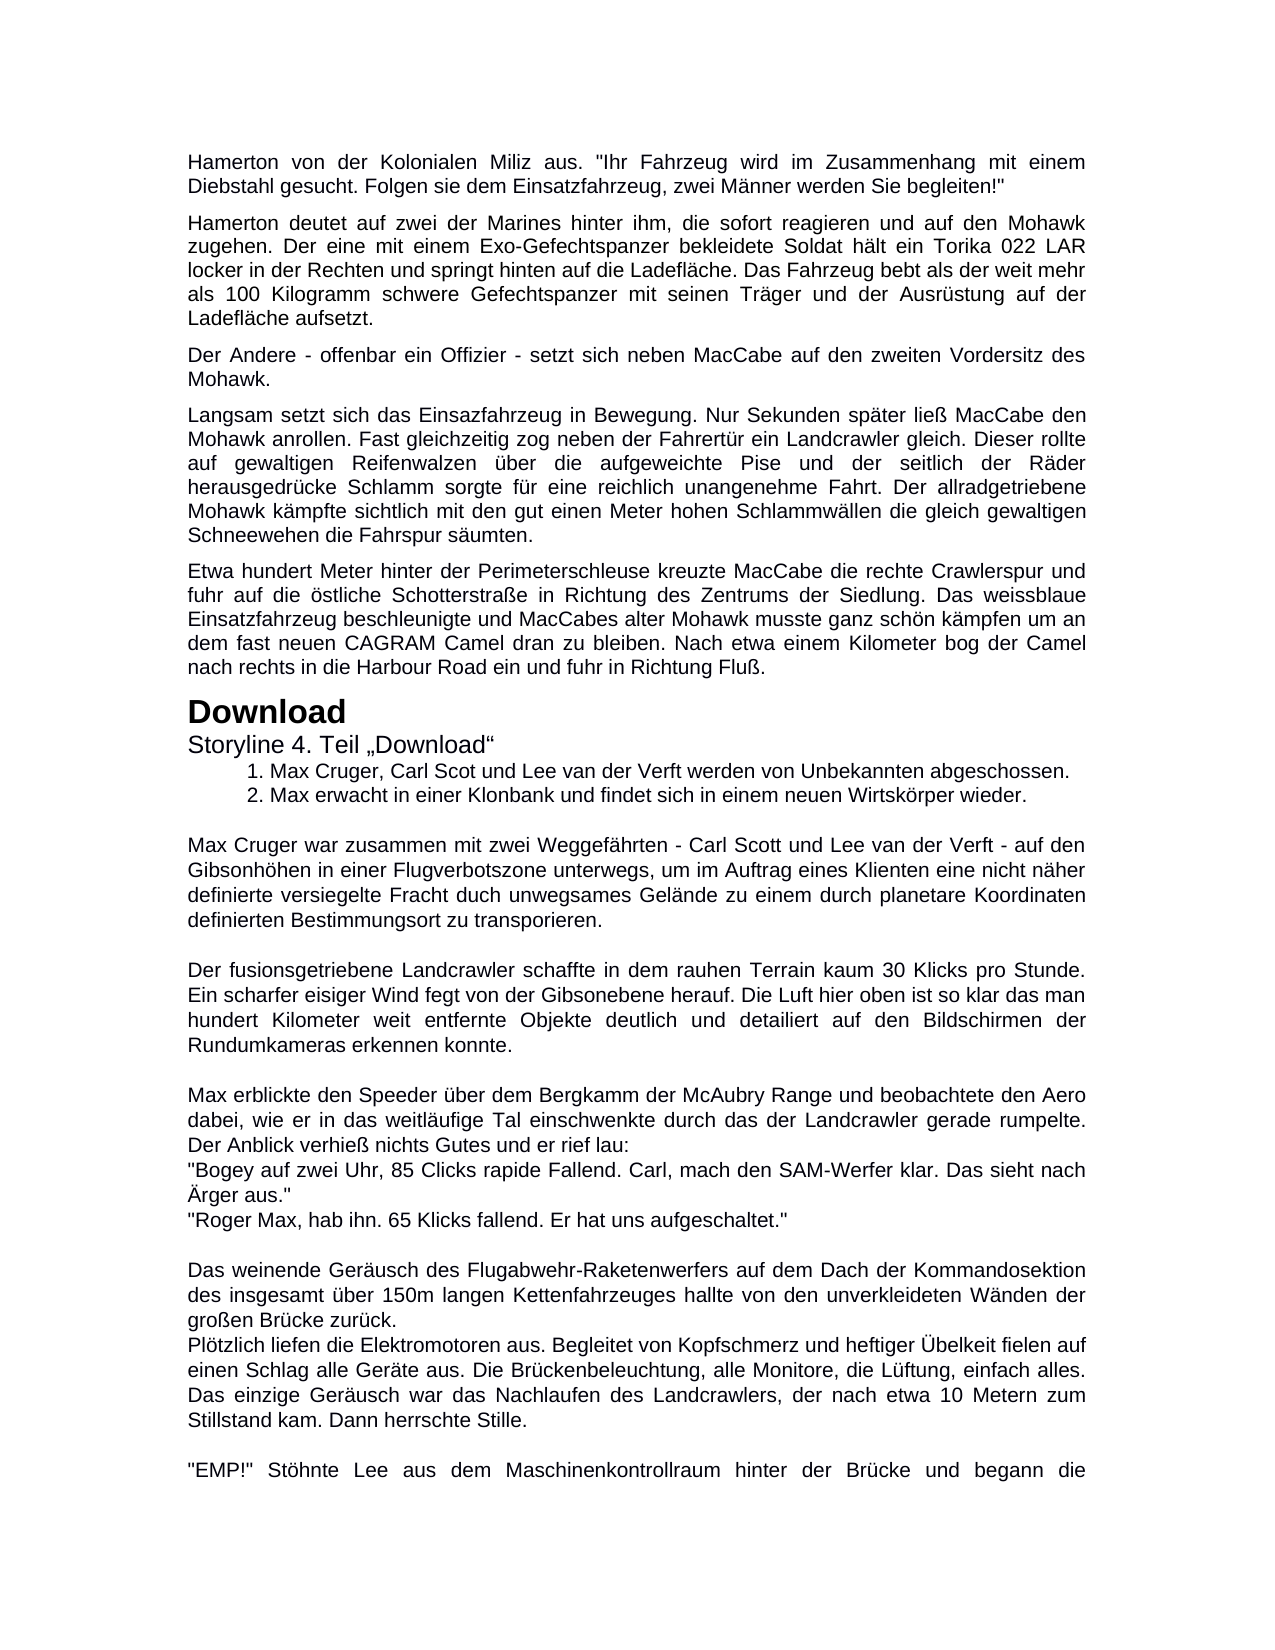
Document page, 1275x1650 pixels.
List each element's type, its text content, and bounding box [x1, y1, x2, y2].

text Der fusionsgetriebene Landcrawler schaffte in dem rauhen Terrain kaum 30 Klicks pro Stunde. Ein scharfer eisiger Wind fegt von der Gibsonebene herauf. Die Luft hier oben ist so klar das man hundert Kilometer weit entfernte Objekte deutlich und detailiert auf den Bildschirmen der Rundumkameras erkennen konnte. [187, 957, 1087, 1057]
text 1. Max Cruger, Carl Scot und Lee van der Verft werden von Unbekannten abgeschossen. [247, 759, 1087, 783]
text Storyline 4. Teil „Download“ [187, 730, 1087, 759]
text Etwa hundert Meter hinter der Perimeterschleuse kreuzte MacCabe die rechte Crawlerspur und fuhr auf die östliche Schotterstraße in Richtung des Zentrums der Siedlung. Das weissblaue Einsatzfahrzeug beschleunigte und MacCabes alter Mohawk musste ganz schön kämpfen um an dem fast neuen CAGRAM Camel dran zu bleiben. Nach etwa einem Kilometer bog der Camel nach rechts in die Harbour Road ein und fuhr in Richtung Fluß. [187, 559, 1087, 679]
text "EMP!" Stöhnte Lee aus dem Maschinenkontrollraum hinter der Brücke und begann die [187, 1457, 1087, 1482]
text Langsam setzt sich das Einsazfahrzeug in Bewegung. Nur Sekunden später ließ MacCabe den Mohawk anrollen. Fast gleichzeitig zog neben der Fahrertür ein Landcrawler gleich. Dieser rollte auf gewaltigen Reifenwalzen über die aufgeweichte Pise und der seitlich der Räder herausgedrücke Schlamm sorgte für eine reichlich unangenehme Fahrt. Der allradgetriebene Mohawk kämpfte sichtlich mit den gut einen Meter hohen Schlammwällen die gleich gewaltigen Schneewehen die Fahrspur säumten. [187, 403, 1087, 547]
text Max Cruger war zusammen mit zwei Weggefährten - Carl Scott und Lee van der Verft - auf den Gibsonhöhen in einer Flugverbotszone unterwegs, um im Auftrag eines Klienten eine nicht näher definierte versiegelte Fracht duch unwegsames Gelände zu einem durch planetare Koordinaten definierten Bestimmungsort zu transporieren. [187, 832, 1087, 932]
text "Roger Max, hab ihn. 65 Klicks fallend. Er hat uns aufgeschaltet." [187, 1207, 1087, 1232]
text Max erblickte den Speeder über dem Bergkamm der McAubry Range und beobachtete den Aero dabei, wie er in das weitläufige Tal einschwenkte durch das der Landcrawler gerade rumpelte. Der Anblick verhieß nichts Gutes und er rief lau: [187, 1082, 1087, 1157]
text "Bogey auf zwei Uhr, 85 Clicks rapide Fallend. Carl, mach den SAM-Werfer klar. Das sieht nach Ärger aus." [187, 1157, 1087, 1207]
text Das weinende Geräusch des Flugabwehr-Raketenwerfers auf dem Dach der Kommandosektion des insgesamt über 150m langen Kettenfahrzeuges hallte von den unverkleideten Wänden der großen Brücke zurück. [187, 1257, 1087, 1332]
text Download [187, 692, 1087, 730]
text Plötzlich liefen die Elektromotoren aus. Begleitet von Kopfschmerz und heftiger Übelkeit fielen auf einen Schlag alle Geräte aus. Die Brückenbeleuchtung, alle Monitore, die Lüftung, einfach alles. Das einzige Geräusch war das Nachlaufen des Landcrawlers, der nach etwa 10 Metern zum Stillstand kam. Dann herrschte Stille. [187, 1332, 1087, 1432]
text 2. Max erwacht in einer Klonbank und findet sich in einem neuen Wirtskörper wieder. [247, 783, 1087, 807]
text Der Andere - offenbar ein Offizier - setzt sich neben MacCabe auf den zweiten Vordersitz des Mohawk. [187, 343, 1087, 391]
text Hamerton deutet auf zwei der Marines hinter ihm, die sofort reagieren und auf den Mohawk zugehen. Der eine mit einem Exo-Gefechtspanzer bekleidete Soldat hält ein Torika 022 LAR locker in der Rechten und springt hinten auf die Ladefläche. Das Fahrzeug bebt als der weit mehr als 100 Kilogramm schwere Gefechtspanzer mit seinen Träger und der Ausrüstung auf der Ladefläche aufsetzt. [187, 210, 1087, 330]
text Hamerton von der Kolonialen Miliz aus. "Ihr Fahrzeug wird im Zusammenhang mit einem Diebstahl gesucht. Folgen sie dem Einsatzfahrzeug, zwei Männer werden Sie begleiten!" [187, 150, 1087, 198]
